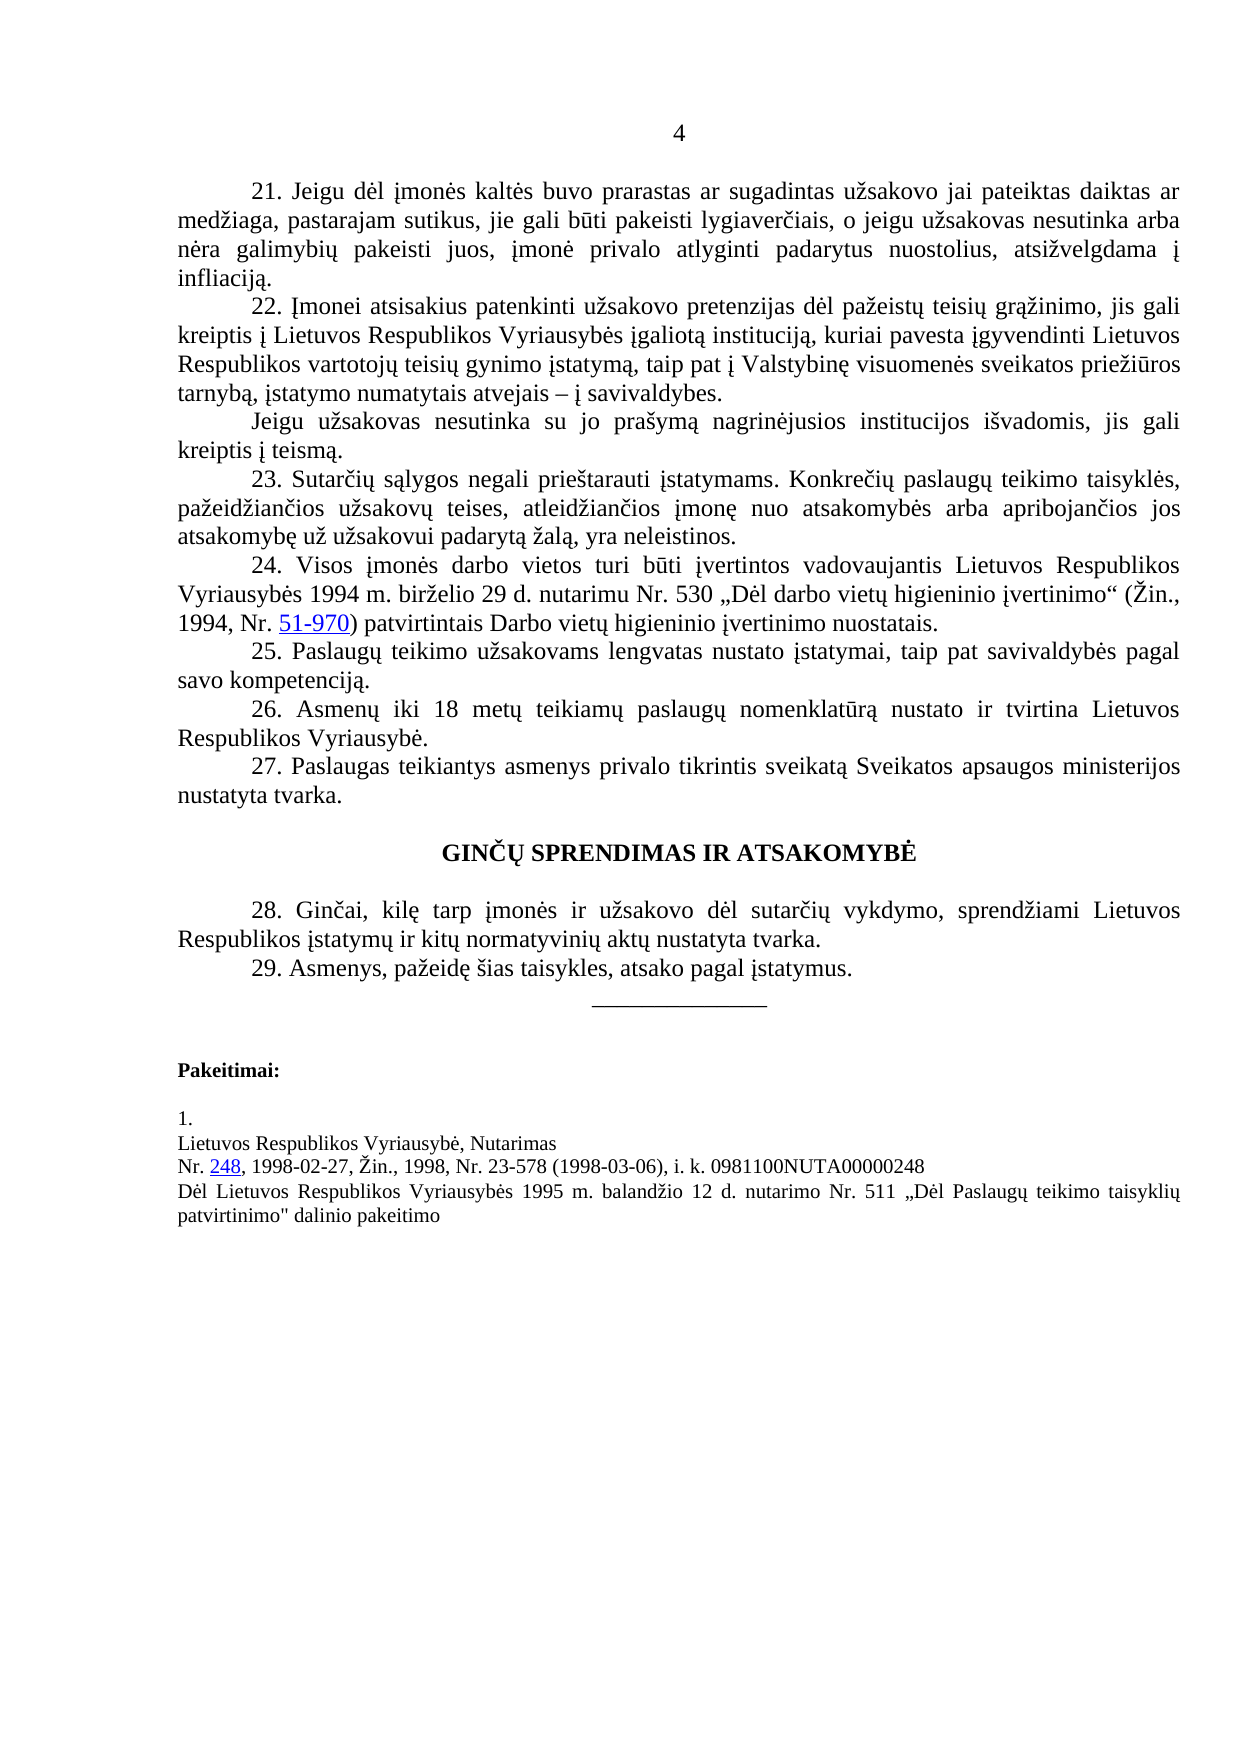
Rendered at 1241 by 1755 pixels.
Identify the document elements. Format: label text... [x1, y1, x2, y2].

text Jeigu užsakovas nesutinka su jo prašymą nagrinėjusios institucijos išvadomis, jis gali kreiptis į teismą. [177, 406, 1181, 464]
text 22. Įmonei atsisakius patenkinti užsakovo pretenzijas dėl pažeistų teisių grąžinimo, jis gali kreiptis į Lietuvos Respublikos Vyriausybės įgaliotą instituciją, kuriai pavesta įgyvendinti Lietuvos Respublikos vartotojų teisių gynimo įstatymą, taip pat į Valstybinę visuomenės sveikatos priežiūros tarnybą, įstatymo numatytais atvejais – į savivaldybes. [177, 291, 1181, 406]
text 26. Asmenų iki 18 metų teikiamų paslaugų nomenklatūrą nustato ir tvirtina Lietuvos Respublikos Vyriausybė. [177, 694, 1181, 751]
text 24. Visos įmonės darbo vietos turi būti įvertintos vadovaujantis Lietuvos Respublikos Vyriausybės 1994 m. birželio 29 d. nutarimu Nr. 530 „Dėl darbo vietų higieninio įvertinimo“ (Žin., 1994, Nr. 51-970) patvirtintais Darbo vietų higieninio įvertinimo nuostatais. [177, 550, 1181, 636]
text 28. Ginčai, kilę tarp įmonės ir užsakovo dėl sutarčių vykdymo, sprendžiami Lietuvos Respublikos įstatymų ir kitų normatyvinių aktų nustatyta tvarka. [177, 895, 1181, 953]
text ______________ [177, 981, 1181, 1010]
text 23. Sutarčių sąlygos negali prieštarauti įstatymams. Konkrečių paslaugų teikimo taisyklės, pažeidžiančios užsakovų teises, atleidžiančios įmonę nuo atsakomybės arba apribojančios jos atsakomybę už užsakovui padarytą žalą, yra neleistinos. [177, 464, 1181, 550]
text 25. Paslaugų teikimo užsakovams lengvatas nustato įstatymai, taip pat savivaldybės pagal savo kompetenciją. [177, 636, 1181, 694]
text Lietuvos Respublikos Vyriausybė, Nutarimas [177, 1130, 1181, 1154]
text Pakeitimai: [177, 1058, 1181, 1082]
text Dėl Lietuvos Respublikos Vyriausybės 1995 m. balandžio 12 d. nutarimo Nr. 511 „Dėl Paslaugų teikimo taisyklių patvirtinimo" dalinio pakeitimo [177, 1178, 1181, 1227]
text 1. [177, 1106, 1181, 1130]
text 27. Paslaugas teikiantys asmenys privalo tikrintis sveikatą Sveikatos apsaugos ministerijos nustatyta tvarka. [177, 751, 1181, 809]
text 29. Asmenys, pažeidę šias taisykles, atsako pagal įstatymus. [177, 953, 1181, 981]
text Nr. 248, 1998-02-27, Žin., 1998, Nr. 23-578 (1998-03-06), i. k. 0981100NUTA00000248 [177, 1154, 1181, 1178]
text GINČŲ SPRENDIMAS IR ATSAKOMYBĖ [177, 838, 1181, 866]
text 21. Jeigu dėl įmonės kaltės buvo prarastas ar sugadintas užsakovo jai pateiktas daiktas ar medžiaga, pastarajam sutikus, jie gali būti pakeisti lygiaverčiais, o jeigu užsakovas nesutinka arba nėra galimybių pakeisti juos, įmonė privalo atlyginti padarytus nuostolius, atsižvelgdama į infliaciją. [177, 176, 1181, 291]
